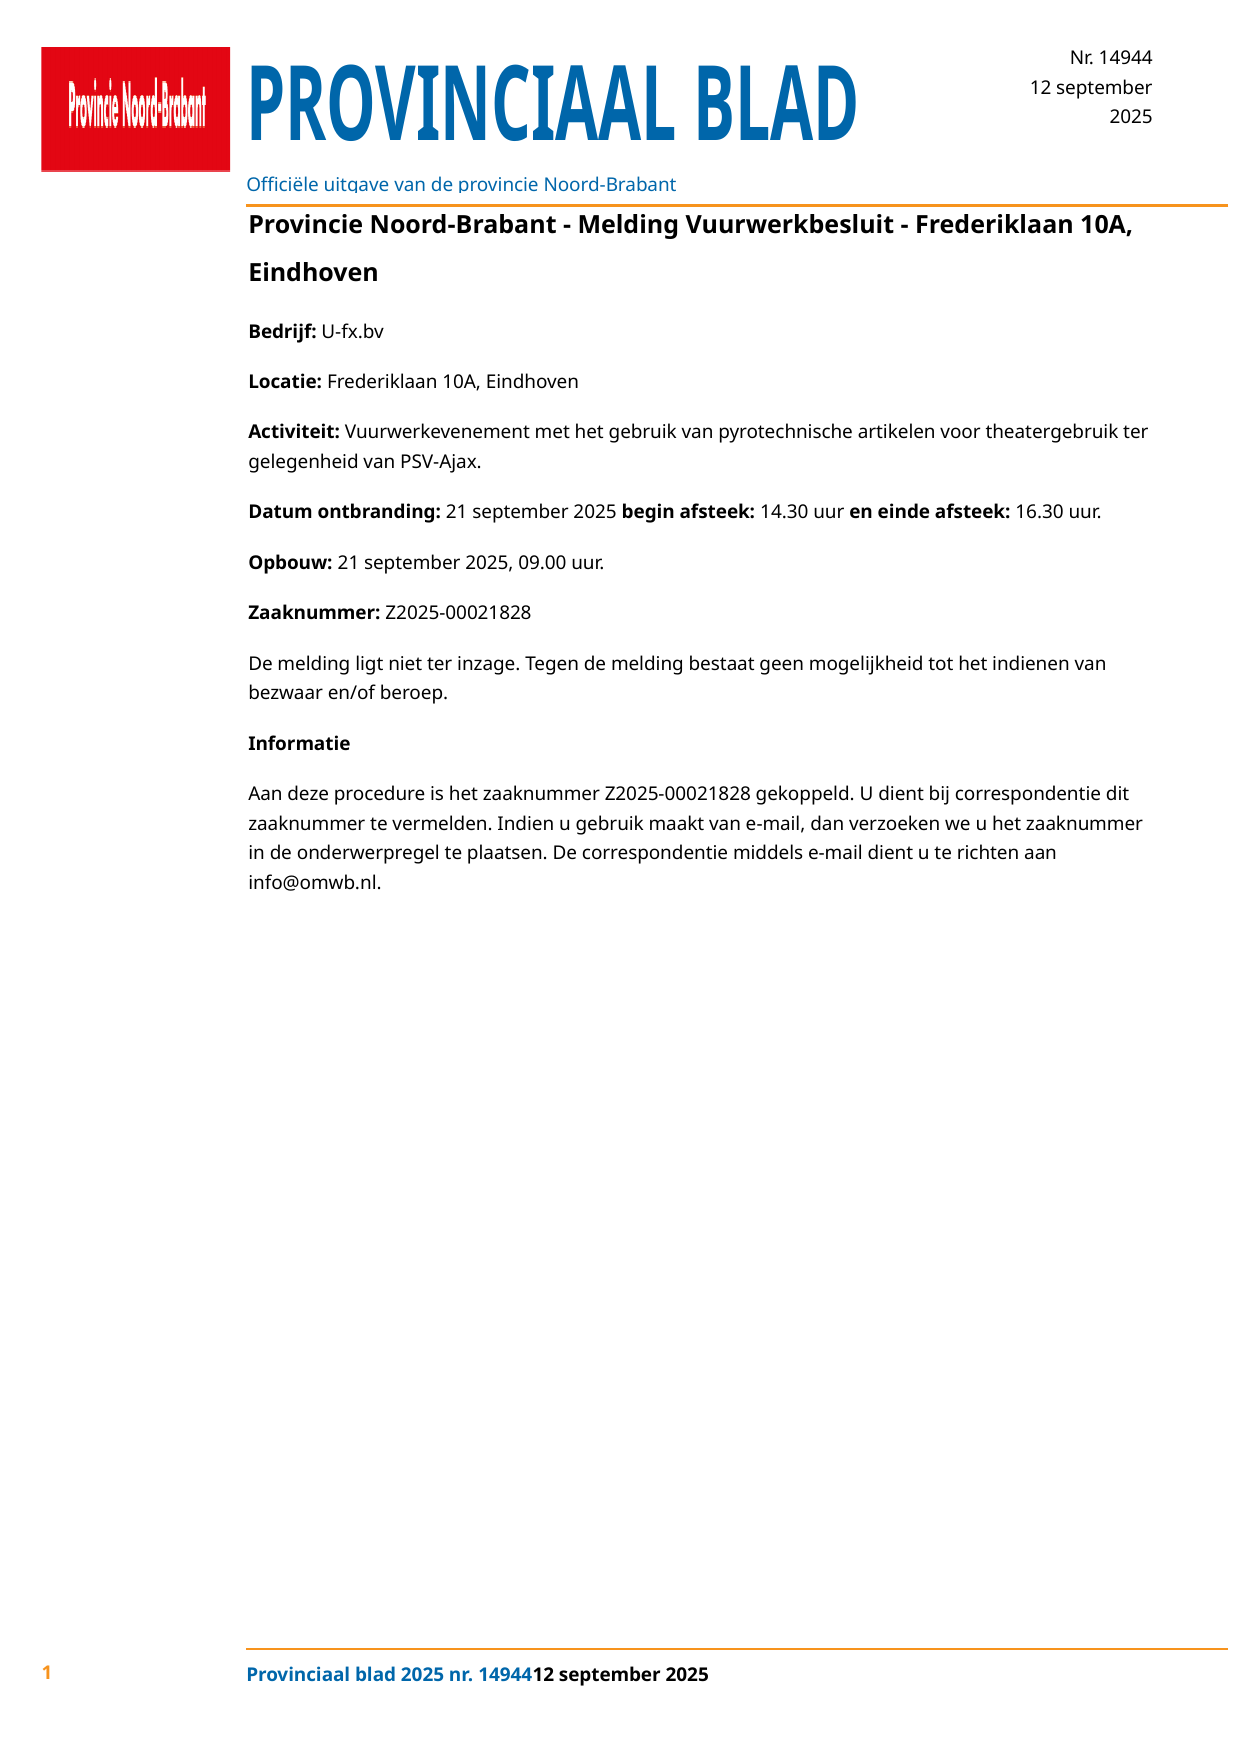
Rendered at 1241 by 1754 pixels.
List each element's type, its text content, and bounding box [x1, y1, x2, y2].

text Zaaknummer: Z2025-00021828 [248, 599, 1152, 625]
text De melding ligt niet ter inzage. Tegen de melding bestaat geen mogelijkheid tot het indienen van bezwaar en/of beroep. [248, 650, 1152, 705]
text Informatie [248, 730, 1152, 756]
text Bedrijf: U-fx.bv [248, 318, 1152, 344]
text Locatie: Frederiklaan 10A, Eindhoven [248, 368, 1152, 394]
text Datum ontbranding: 21 september 2025 begin afsteek: 14.30 uur en einde afsteek: 16.30 uur. [248, 499, 1152, 524]
text Opbouw: 21 september 2025, 09.00 uur. [248, 549, 1152, 575]
text Activiteit: Vuurwerkevenement met het gebruik van pyrotechnische artikelen voor theatergebruik ter gelegenheid van PSV-Ajax. [248, 419, 1152, 474]
picture [41, 47, 231, 172]
text Aan deze procedure is het zaaknummer Z2025-00021828 gekoppeld. U dient bij correspondentie dit zaaknummer te vermelden. Indien u gebruik maakt van e-mail, dan verzoeken we u het zaaknummer in de onderwerpregel te plaatsen. De correspondentie middels e-mail dient u te richten aan info@omwb.nl. [248, 780, 1152, 895]
text Provincie Noord-Brabant - Melding Vuurwerkbesluit - Frederiklaan 10A, Eindhoven [248, 207, 1152, 288]
